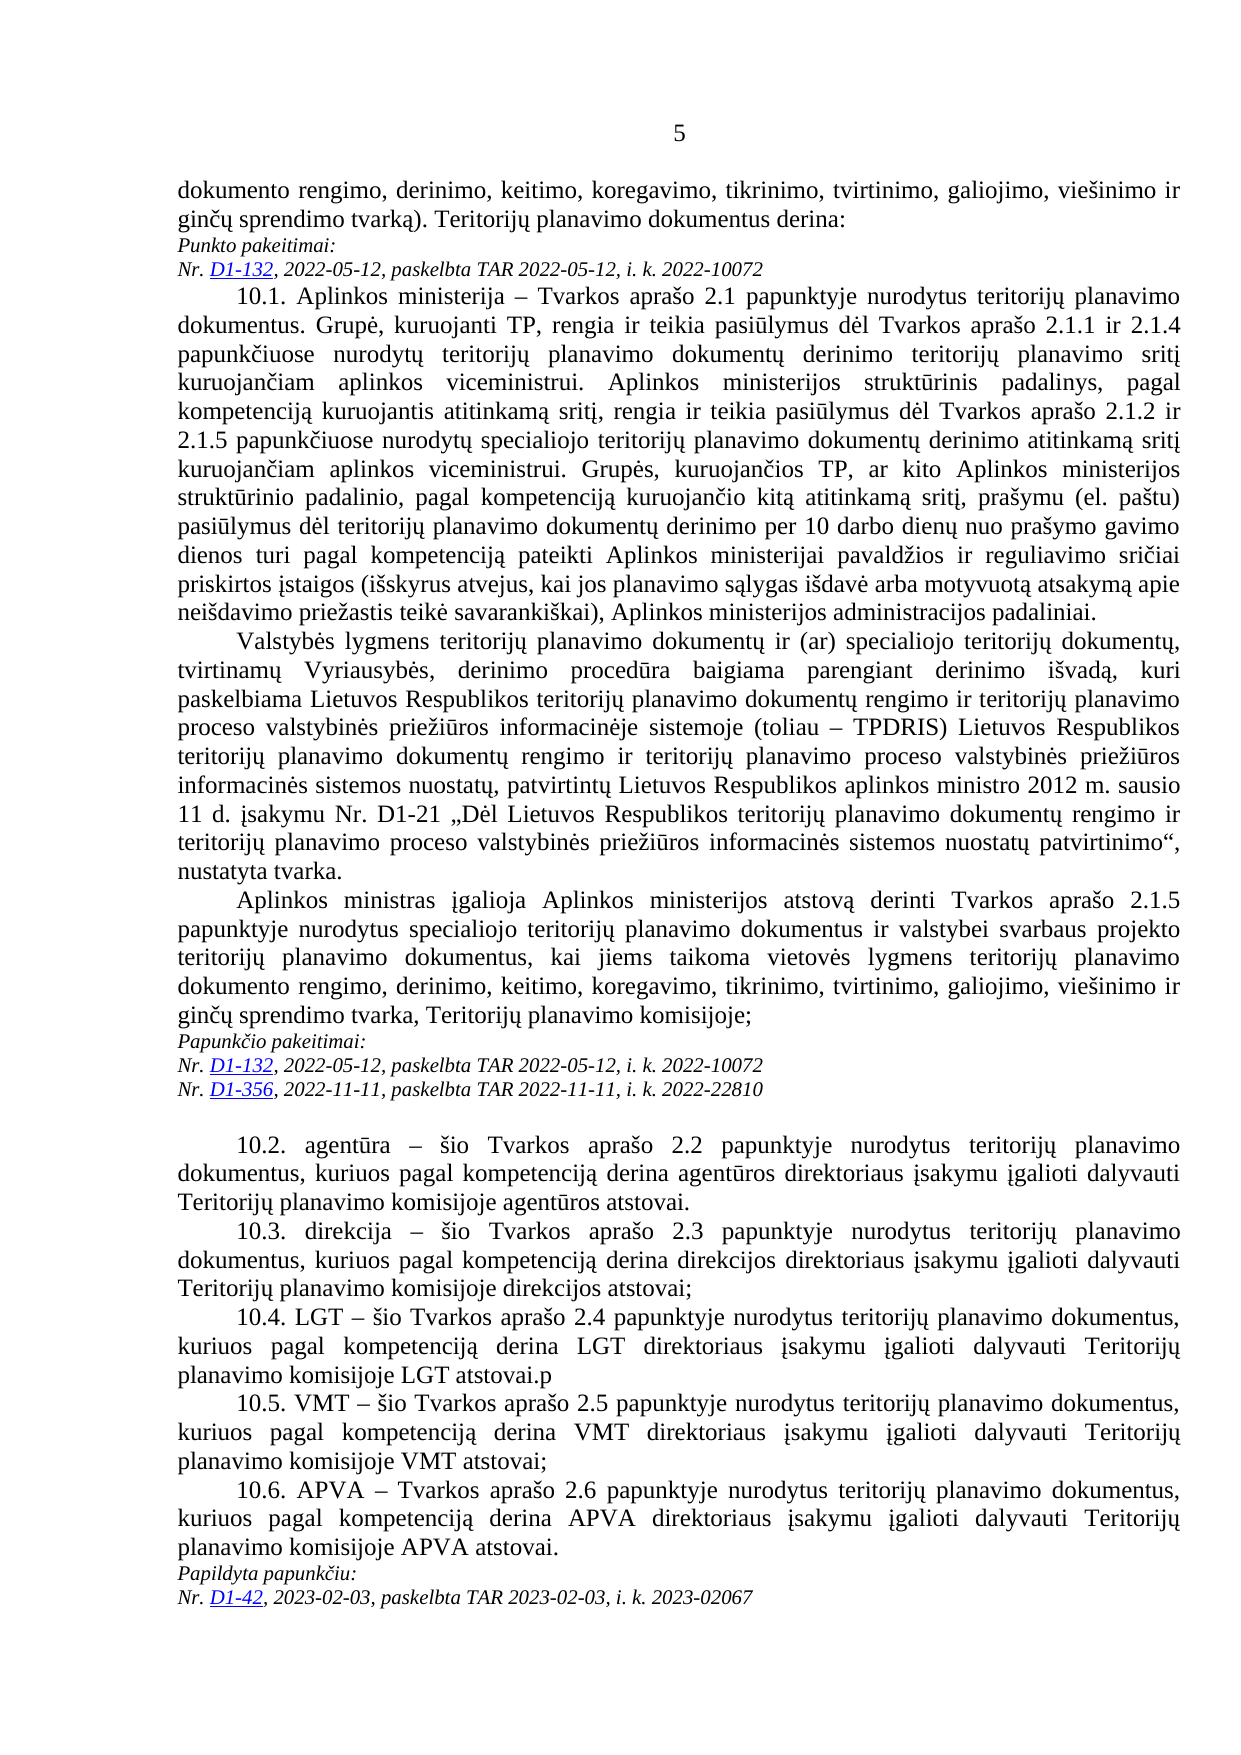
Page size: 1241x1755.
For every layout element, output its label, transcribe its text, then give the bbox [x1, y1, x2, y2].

text Aplinkos ministras įgalioja Aplinkos ministerijos atstovą derinti Tvarkos aprašo 2.1.5 papunktyje nurodytus specialiojo teritorijų planavimo dokumentus ir valstybei svarbaus projekto teritorijų planavimo dokumentus, kai jiems taikoma vietovės lygmens teritorijų planavimo dokumento rengimo, derinimo, keitimo, koregavimo, tikrinimo, tvirtinimo, galiojimo, viešinimo ir ginčų sprendimo tvarka, Teritorijų planavimo komisijoje; [177, 885, 1181, 1029]
text 10.6. APVA – Tvarkos aprašo 2.6 papunktyje nurodytus teritorijų planavimo dokumentus, kuriuos pagal kompetenciją derina APVA direktoriaus įsakymu įgalioti dalyvauti Teritorijų planavimo komisijoje APVA atstovai. [177, 1475, 1181, 1561]
text Papunkčio pakeitimai: [177, 1029, 1181, 1053]
text dokumento rengimo, derinimo, keitimo, koregavimo, tikrinimo, tvirtinimo, galiojimo, viešinimo ir ginčų sprendimo tvarką). Teritorijų planavimo dokumentus derina: [177, 176, 1181, 233]
text Nr. D1-132, 2022-05-12, paskelbta TAR 2022-05-12, i. k. 2022-10072 [177, 1053, 1181, 1077]
text 10.2. agentūra – šio Tvarkos aprašo 2.2 papunktyje nurodytus teritorijų planavimo dokumentus, kuriuos pagal kompetenciją derina agentūros direktoriaus įsakymu įgalioti dalyvauti Teritorijų planavimo komisijoje agentūros atstovai. [177, 1130, 1181, 1216]
text 10.5. VMT – šio Tvarkos aprašo 2.5 papunktyje nurodytus teritorijų planavimo dokumentus, kuriuos pagal kompetenciją derina VMT direktoriaus įsakymu įgalioti dalyvauti Teritorijų planavimo komisijoje VMT atstovai; [177, 1388, 1181, 1475]
text Papildyta papunkčiu: [177, 1561, 1181, 1585]
text Nr. D1-42, 2023-02-03, paskelbta TAR 2023-02-03, i. k. 2023-02067 [177, 1585, 1181, 1609]
text 10.1. Aplinkos ministerija – Tvarkos aprašo 2.1 papunktyje nurodytus teritorijų planavimo dokumentus. Grupė, kuruojanti TP, rengia ir teikia pasiūlymus dėl Tvarkos aprašo 2.1.1 ir 2.1.4 papunkčiuose nurodytų teritorijų planavimo dokumentų derinimo teritorijų planavimo sritį kuruojančiam aplinkos viceministrui. Aplinkos ministerijos struktūrinis padalinys, pagal kompetenciją kuruojantis atitinkamą sritį, rengia ir teikia pasiūlymus dėl Tvarkos aprašo 2.1.2 ir 2.1.5 papunkčiuose nurodytų specialiojo teritorijų planavimo dokumentų derinimo atitinkamą sritį kuruojančiam aplinkos viceministrui. Grupės, kuruojančios TP, ar kito Aplinkos ministerijos struktūrinio padalinio, pagal kompetenciją kuruojančio kitą atitinkamą sritį, prašymu (el. paštu) pasiūlymus dėl teritorijų planavimo dokumentų derinimo per 10 darbo dienų nuo prašymo gavimo dienos turi pagal kompetenciją pateikti Aplinkos ministerijai pavaldžios ir reguliavimo sričiai priskirtos įstaigos (išskyrus atvejus, kai jos planavimo sąlygas išdavė arba motyvuotą atsakymą apie neišdavimo priežastis teikė savarankiškai), Aplinkos ministerijos administracijos padaliniai. [177, 281, 1181, 626]
text Valstybės lygmens teritorijų planavimo dokumentų ir (ar) specialiojo teritorijų dokumentų, tvirtinamų Vyriausybės, derinimo procedūra baigiama parengiant derinimo išvadą, kuri paskelbiama Lietuvos Respublikos teritorijų planavimo dokumentų rengimo ir teritorijų planavimo proceso valstybinės priežiūros informacinėje sistemoje (toliau – TPDRIS) Lietuvos Respublikos teritorijų planavimo dokumentų rengimo ir teritorijų planavimo proceso valstybinės priežiūros informacinės sistemos nuostatų, patvirtintų Lietuvos Respublikos aplinkos ministro 2012 m. sausio 11 d. įsakymu Nr. D1-21 „Dėl Lietuvos Respublikos teritorijų planavimo dokumentų rengimo ir teritorijų planavimo proceso valstybinės priežiūros informacinės sistemos nuostatų patvirtinimo“, nustatyta tvarka. [177, 626, 1181, 885]
text Punkto pakeitimai: [177, 233, 1181, 257]
text 10.3. direkcija – šio Tvarkos aprašo 2.3 papunktyje nurodytus teritorijų planavimo dokumentus, kuriuos pagal kompetenciją derina direkcijos direktoriaus įsakymu įgalioti dalyvauti Teritorijų planavimo komisijoje direkcijos atstovai; [177, 1216, 1181, 1302]
text 10.4. LGT – šio Tvarkos aprašo 2.4 papunktyje nurodytus teritorijų planavimo dokumentus, kuriuos pagal kompetenciją derina LGT direktoriaus įsakymu įgalioti dalyvauti Teritorijų planavimo komisijoje LGT atstovai.p [177, 1302, 1181, 1388]
text Nr. D1-356, 2022-11-11, paskelbta TAR 2022-11-11, i. k. 2022-22810 [177, 1077, 1181, 1101]
text Nr. D1-132, 2022-05-12, paskelbta TAR 2022-05-12, i. k. 2022-10072 [177, 257, 1181, 281]
